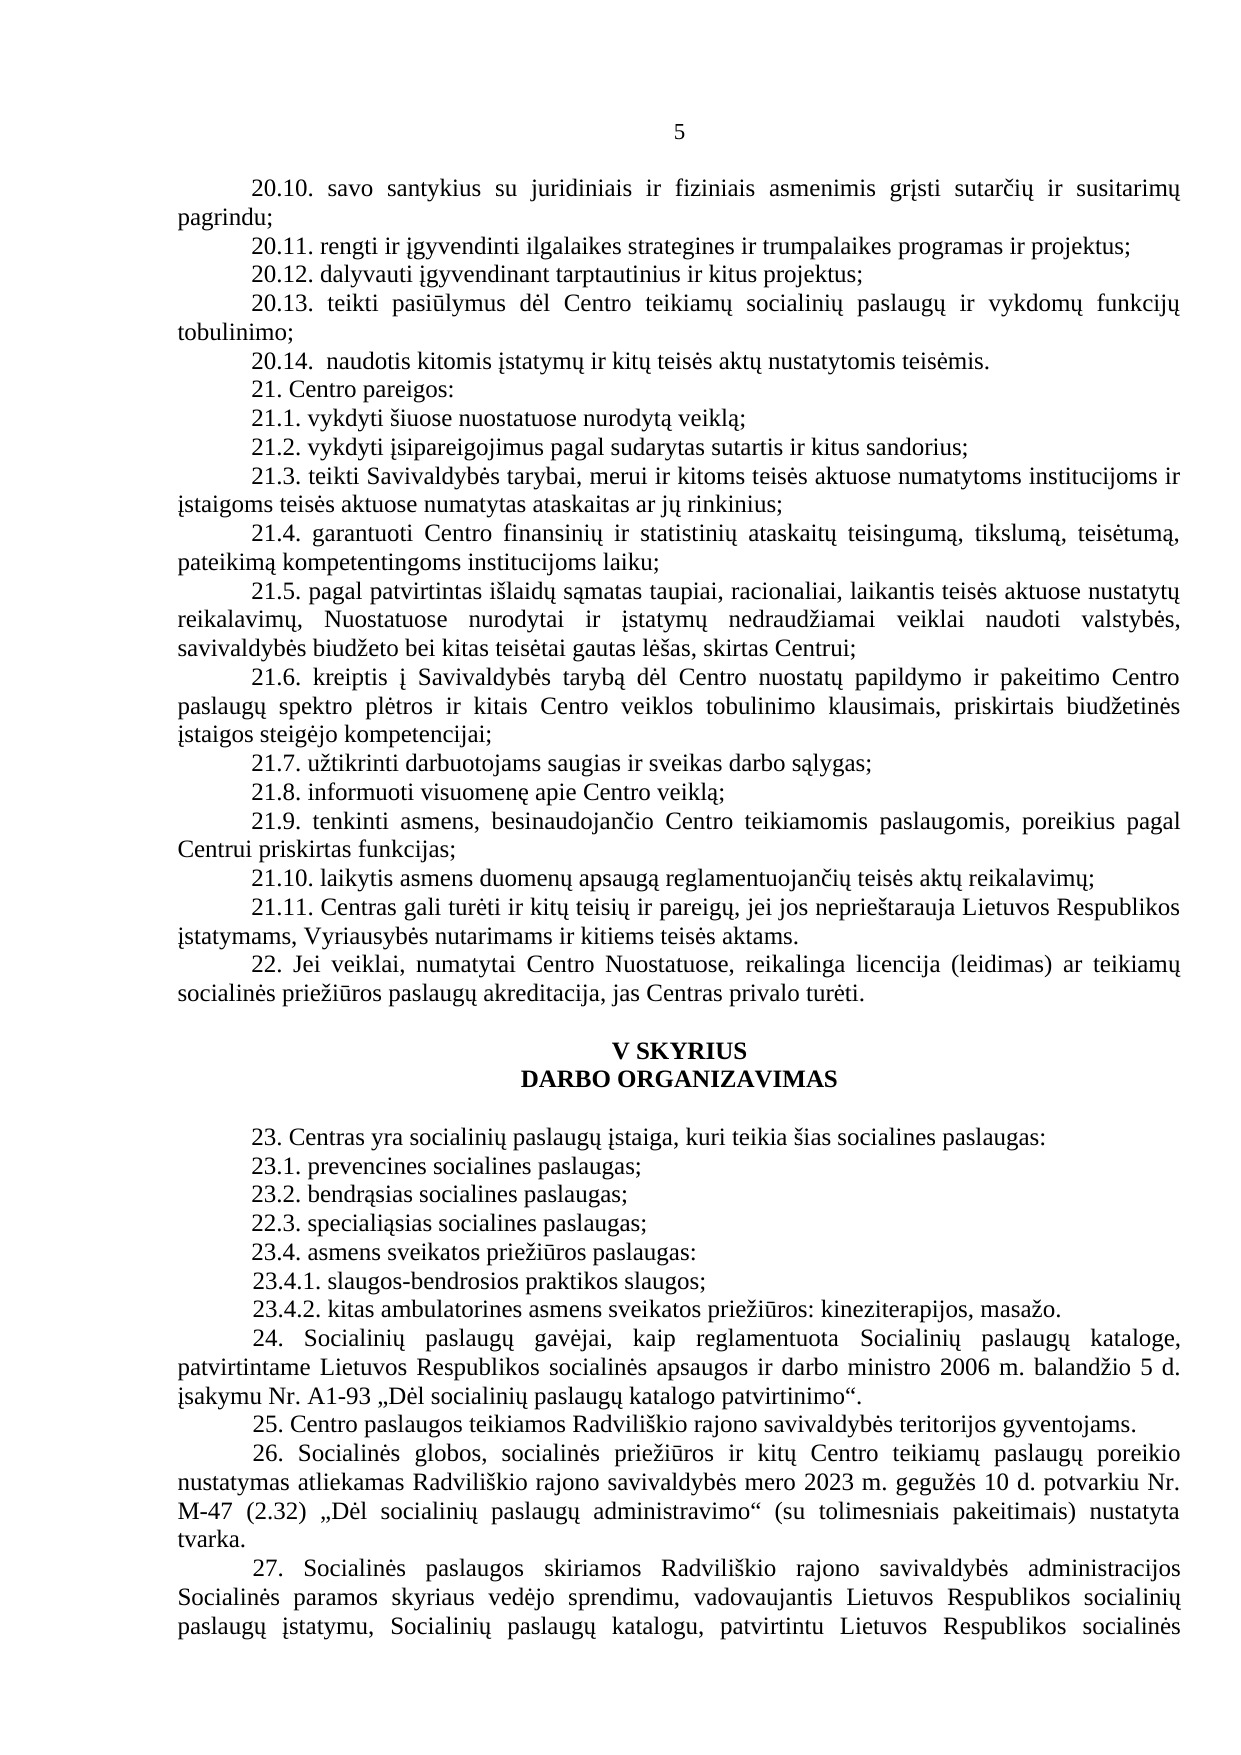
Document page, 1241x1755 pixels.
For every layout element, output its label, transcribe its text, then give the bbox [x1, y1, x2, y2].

text 22.3. specialiąsias socialines paslaugas; [177, 1208, 1181, 1237]
text 21.8. informuoti visuomenę apie Centro veiklą; [177, 777, 1181, 806]
text 21.3. teikti Savivaldybės tarybai, merui ir kitoms teisės aktuose numatytoms institucijoms ir įstaigoms teisės aktuose numatytas ataskaitas ar jų rinkinius; [177, 461, 1181, 518]
text 21.11. Centras gali turėti ir kitų teisių ir pareigų, jei jos neprieštarauja Lietuvos Respublikos įstatymams, Vyriausybės nutarimams ir kitiems teisės aktams. [177, 892, 1181, 949]
text 25. Centro paslaugos teikiamos Radviliškio rajono savivaldybės teritorijos gyventojams. [177, 1409, 1181, 1438]
text 21.6. kreiptis į Savivaldybės tarybą dėl Centro nuostatų papildymo ir pakeitimo Centro paslaugų spektro plėtros ir kitais Centro veiklos tobulinimo klausimais, priskirtais biudžetinės įstaigos steigėjo kompetencijai; [177, 662, 1181, 748]
text 20.14. naudotis kitomis įstatymų ir kitų teisės aktų nustatytomis teisėmis. [177, 346, 1181, 374]
text 21.2. vykdyti įsipareigojimus pagal sudarytas sutartis ir kitus sandorius; [177, 432, 1181, 461]
text 21.7. užtikrinti darbuotojams saugias ir sveikas darbo sąlygas; [177, 748, 1181, 777]
text 21.5. pagal patvirtintas išlaidų sąmatas taupiai, racionaliai, laikantis teisės aktuose nustatytų reikalavimų, Nuostatuose nurodytai ir įstatymų nedraudžiamai veiklai naudoti valstybės, savivaldybės biudžeto bei kitas teisėtai gautas lėšas, skirtas Centrui; [177, 576, 1181, 662]
text 27. Socialinės paslaugos skiriamos Radviliškio rajono savivaldybės administracijos Socialinės paramos skyriaus vedėjo sprendimu, vadovaujantis Lietuvos Respublikos socialinių paslaugų įstatymu, Socialinių paslaugų katalogu, patvirtintu Lietuvos Respublikos socialinės [177, 1553, 1181, 1639]
text DARBO ORGANIZAVIMAS [177, 1064, 1181, 1093]
text 20.11. rengti ir įgyvendinti ilgalaikes strategines ir trumpalaikes programas ir projektus; [177, 231, 1181, 259]
text 23.4.1. slaugos-bendrosios praktikos slaugos; [177, 1266, 1181, 1294]
text 23.2. bendrąsias socialines paslaugas; [177, 1179, 1181, 1208]
text 21. Centro pareigos: [177, 374, 1181, 403]
text 24. Socialinių paslaugų gavėjai, kaip reglamentuota Socialinių paslaugų kataloge, patvirtintame Lietuvos Respublikos socialinės apsaugos ir darbo ministro 2006 m. balandžio 5 d. įsakymu Nr. A1-93 „Dėl socialinių paslaugų katalogo patvirtinimo“. [177, 1323, 1181, 1409]
text 23. Centras yra socialinių paslaugų įstaiga, kuri teikia šias socialines paslaugas: [177, 1122, 1181, 1151]
text 22. Jei veiklai, numatytai Centro Nuostatuose, reikalinga licencija (leidimas) ar teikiamų socialinės priežiūros paslaugų akreditacija, jas Centras privalo turėti. [177, 949, 1181, 1007]
text 26. Socialinės globos, socialinės priežiūros ir kitų Centro teikiamų paslaugų poreikio nustatymas atliekamas Radviliškio rajono savivaldybės mero 2023 m. gegužės 10 d. potvarkiu Nr. M-47 (2.32) „Dėl socialinių paslaugų administravimo“ (su tolimesniais pakeitimais) nustatyta tvarka. [177, 1438, 1181, 1553]
text 21.9. tenkinti asmens, besinaudojančio Centro teikiamomis paslaugomis, poreikius pagal Centrui priskirtas funkcijas; [177, 806, 1181, 863]
text 20.13. teikti pasiūlymus dėl Centro teikiamų socialinių paslaugų ir vykdomų funkcijų tobulinimo; [177, 288, 1181, 346]
text 21.4. garantuoti Centro finansinių ir statistinių ataskaitų teisingumą, tikslumą, teisėtumą, pateikimą kompetentingoms institucijoms laiku; [177, 518, 1181, 576]
text 20.12. dalyvauti įgyvendinant tarptautinius ir kitus projektus; [177, 259, 1181, 288]
text 21.1. vykdyti šiuose nuostatuose nurodytą veiklą; [177, 403, 1181, 432]
text 23.1. prevencines socialines paslaugas; [177, 1151, 1181, 1179]
text 23.4.2. kitas ambulatorines asmens sveikatos priežiūros: kineziterapijos, masažo. [177, 1294, 1181, 1323]
text 20.10. savo santykius su juridiniais ir fiziniais asmenimis grįsti sutarčių ir susitarimų pagrindu; [177, 173, 1181, 231]
text 23.4. asmens sveikatos priežiūros paslaugas: [177, 1237, 1181, 1266]
text 21.10. laikytis asmens duomenų apsaugą reglamentuojančių teisės aktų reikalavimų; [177, 863, 1181, 892]
text V SKYRIUS [177, 1036, 1181, 1064]
